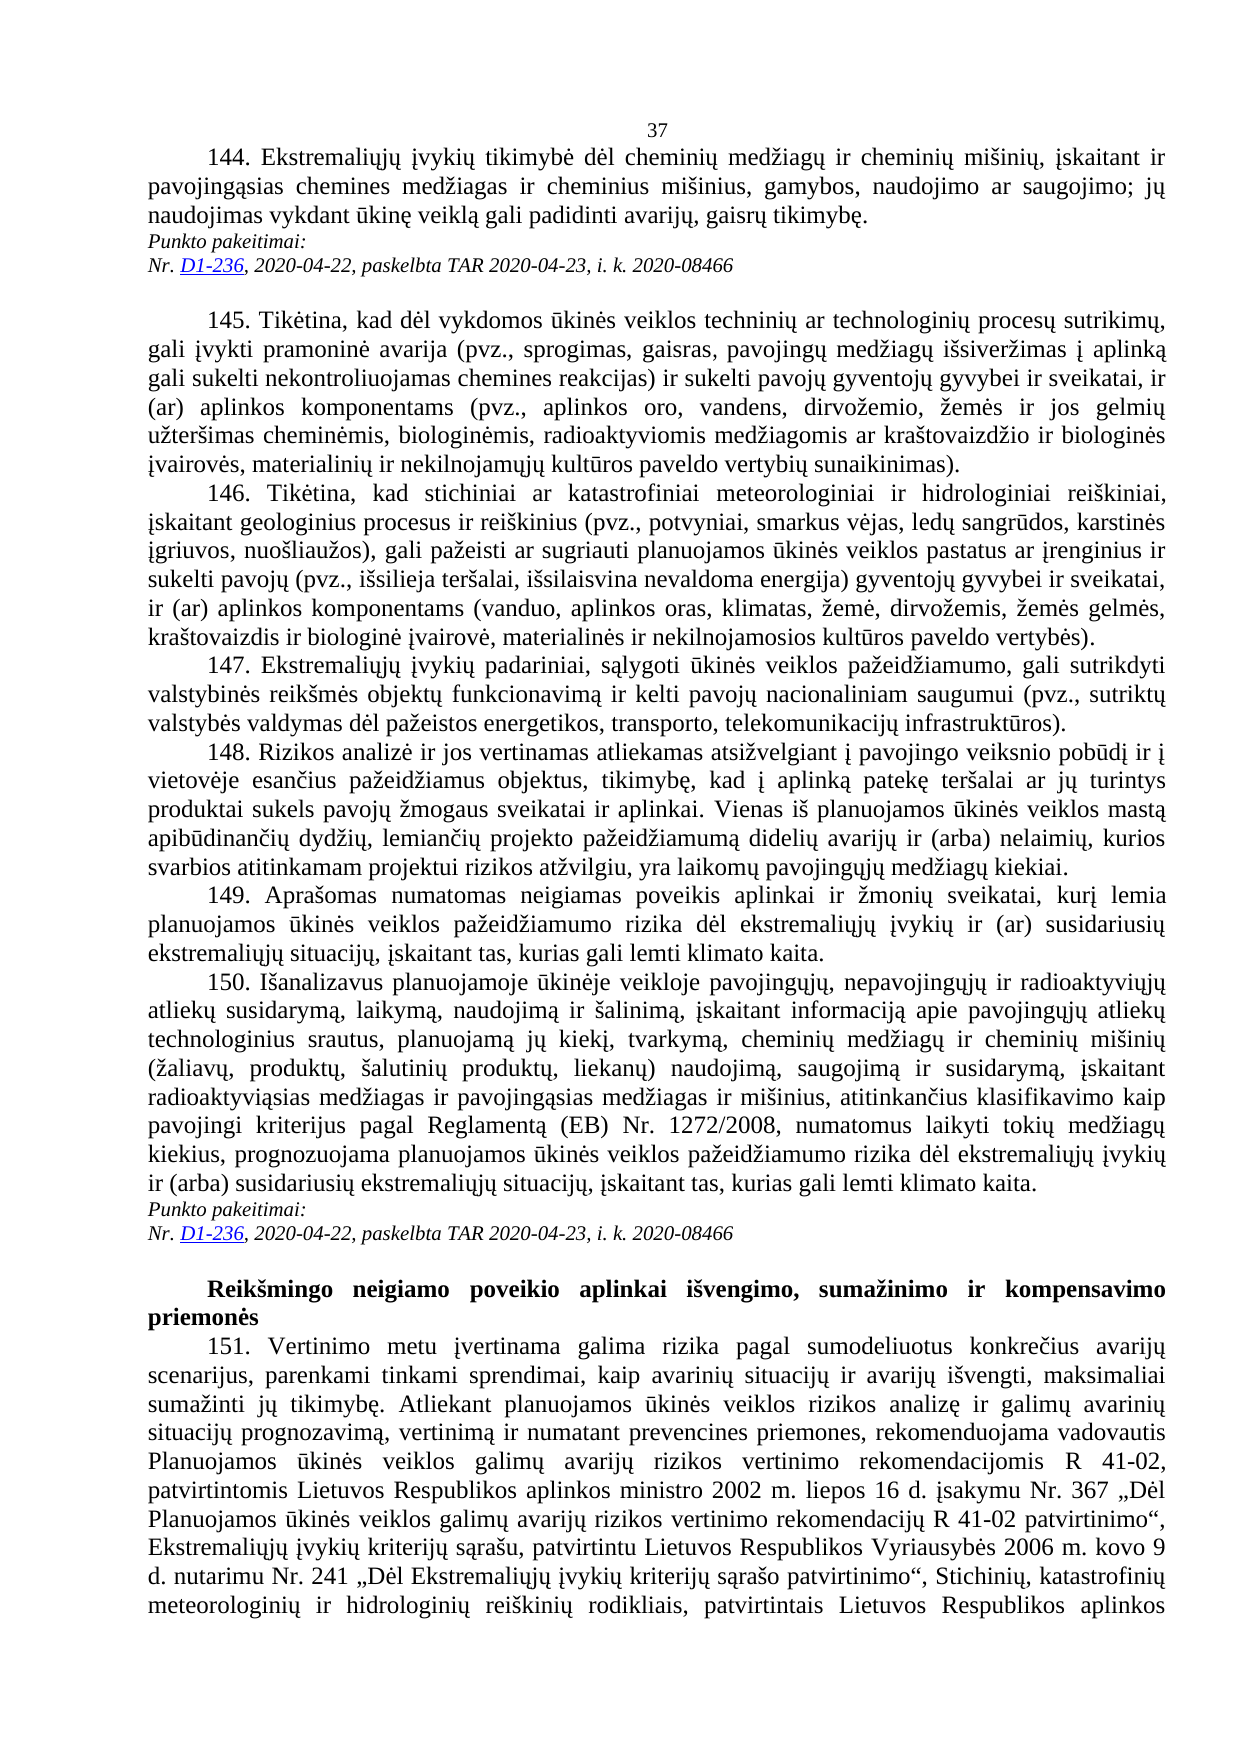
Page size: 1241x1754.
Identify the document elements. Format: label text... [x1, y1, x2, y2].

text Nr. D1-236, 2020-04-22, paskelbta TAR 2020-04-23, i. k. 2020-08466 [148, 253, 1167, 277]
text Reikšmingo neigiamo poveikio aplinkai išvengimo, sumažinimo ir kompensavimo priemonės [148, 1274, 1167, 1331]
text 149. Aprašomas numatomas neigiamas poveikis aplinkai ir žmonių sveikatai, kurį lemia planuojamos ūkinės veiklos pažeidžiamumo rizika dėl ekstremaliųjų įvykių ir (ar) susidariusių ekstremaliųjų situacijų, įskaitant tas, kurias gali lemti klimato kaita. [148, 881, 1167, 967]
text Punkto pakeitimai: [148, 229, 1167, 253]
text Punkto pakeitimai: [148, 1197, 1167, 1221]
text 146. Tikėtina, kad stichiniai ar katastrofiniai meteorologiniai ir hidrologiniai reiškiniai, įskaitant geologinius procesus ir reiškinius (pvz., potvyniai, smarkus vėjas, ledų sangrūdos, karstinės įgriuvos, nuošliaužos), gali pažeisti ar sugriauti planuojamos ūkinės veiklos pastatus ar įrenginius ir sukelti pavojų (pvz., išsilieja teršalai, išsilaisvina nevaldoma energija) gyventojų gyvybei ir sveikatai, ir (ar) aplinkos komponentams (vanduo, aplinkos oras, klimatas, žemė, dirvožemis, žemės gelmės, kraštovaizdis ir biologinė įvairovė, materialinės ir nekilnojamosios kultūros paveldo vertybės). [148, 478, 1167, 651]
text 145. Tikėtina, kad dėl vykdomos ūkinės veiklos techninių ar technologinių procesų sutrikimų, gali įvykti pramoninė avarija (pvz., sprogimas, gaisras, pavojingų medžiagų išsiveržimas į aplinką gali sukelti nekontroliuojamas chemines reakcijas) ir sukelti pavojų gyventojų gyvybei ir sveikatai, ir (ar) aplinkos komponentams (pvz., aplinkos oro, vandens, dirvožemio, žemės ir jos gelmių užteršimas cheminėmis, biologinėmis, radioaktyviomis medžiagomis ar kraštovaizdžio ir biologinės įvairovės, materialinių ir nekilnojamųjų kultūros paveldo vertybių sunaikinimas). [148, 306, 1167, 478]
text 150. Išanalizavus planuojamoje ūkinėje veikloje pavojingųjų, nepavojingųjų ir radioaktyviųjų atliekų susidarymą, laikymą, naudojimą ir šalinimą, įskaitant informaciją apie pavojingųjų atliekų technologinius srautus, planuojamą jų kiekį, tvarkymą, cheminių medžiagų ir cheminių mišinių (žaliavų, produktų, šalutinių produktų, liekanų) naudojimą, saugojimą ir susidarymą, įskaitant radioaktyviąsias medžiagas ir pavojingąsias medžiagas ir mišinius, atitinkančius klasifikavimo kaip pavojingi kriterijus pagal Reglamentą (EB) Nr. 1272/2008, numatomus laikyti tokių medžiagų kiekius, prognozuojama planuojamos ūkinės veiklos pažeidžiamumo rizika dėl ekstremaliųjų įvykių ir (arba) susidariusių ekstremaliųjų situacijų, įskaitant tas, kurias gali lemti klimato kaita. [148, 967, 1167, 1197]
text 148. Rizikos analizė ir jos vertinamas atliekamas atsižvelgiant į pavojingo veiksnio pobūdį ir į vietovėje esančius pažeidžiamus objektus, tikimybę, kad į aplinką patekę teršalai ar jų turintys produktai sukels pavojų žmogaus sveikatai ir aplinkai. Vienas iš planuojamos ūkinės veiklos mastą apibūdinančių dydžių, lemiančių projekto pažeidžiamumą didelių avarijų ir (arba) nelaimių, kurios svarbios atitinkamam projektui rizikos atžvilgiu, yra laikomų pavojingųjų medžiagų kiekiai. [148, 737, 1167, 881]
text 147. Ekstremaliųjų įvykių padariniai, sąlygoti ūkinės veiklos pažeidžiamumo, gali sutrikdyti valstybinės reikšmės objektų funkcionavimą ir kelti pavojų nacionaliniam saugumui (pvz., sutriktų valstybės valdymas dėl pažeistos energetikos, transporto, telekomunikacijų infrastruktūros). [148, 651, 1167, 737]
text 144. Ekstremaliųjų įvykių tikimybė dėl cheminių medžiagų ir cheminių mišinių, įskaitant ir pavojingąsias chemines medžiagas ir cheminius mišinius, gamybos, naudojimo ar saugojimo; jų naudojimas vykdant ūkinę veiklą gali padidinti avarijų, gaisrų tikimybę. [148, 142, 1167, 229]
text 151. Vertinimo metu įvertinama galima rizika pagal sumodeliuotus konkrečius avarijų scenarijus, parenkami tinkami sprendimai, kaip avarinių situacijų ir avarijų išvengti, maksimaliai sumažinti jų tikimybę. Atliekant planuojamos ūkinės veiklos rizikos analizę ir galimų avarinių situacijų prognozavimą, vertinimą ir numatant prevencines priemones, rekomenduojama vadovautis Planuojamos ūkinės veiklos galimų avarijų rizikos vertinimo rekomendacijomis R 41-02, patvirtintomis Lietuvos Respublikos aplinkos ministro 2002 m. liepos 16 d. įsakymu Nr. 367 „Dėl Planuojamos ūkinės veiklos galimų avarijų rizikos vertinimo rekomendacijų R 41-02 patvirtinimo“, Ekstremaliųjų įvykių kriterijų sąrašu, patvirtintu Lietuvos Respublikos Vyriausybės 2006 m. kovo 9 d. nutarimu Nr. 241 „Dėl Ekstremaliųjų įvykių kriterijų sąrašo patvirtinimo“, Stichinių, katastrofinių meteorologinių ir hidrologinių reiškinių rodikliais, patvirtintais Lietuvos Respublikos aplinkos [148, 1331, 1167, 1619]
text Nr. D1-236, 2020-04-22, paskelbta TAR 2020-04-23, i. k. 2020-08466 [148, 1221, 1167, 1245]
